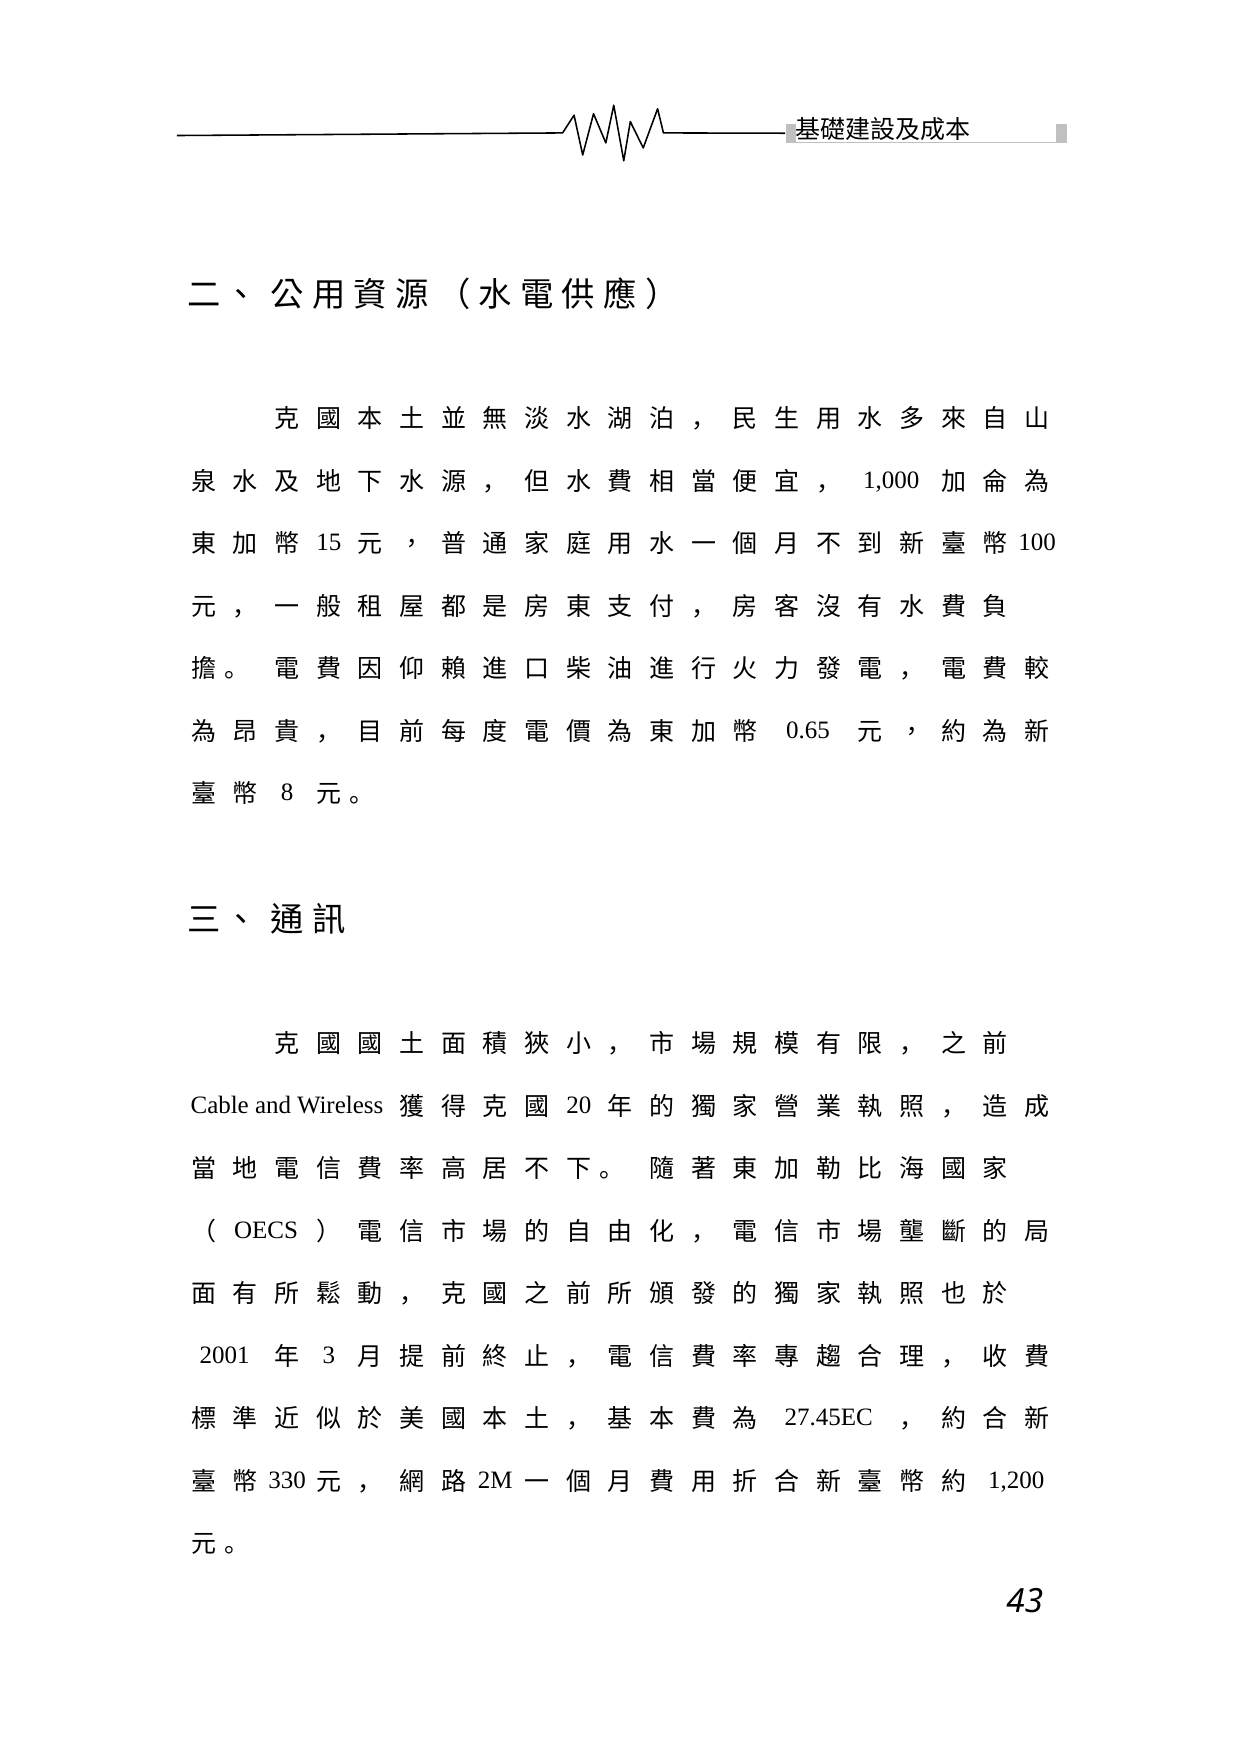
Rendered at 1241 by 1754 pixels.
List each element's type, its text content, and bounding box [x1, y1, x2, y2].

text 克國國土面積狹小，市場規模有限，之前Cable and Wireless獲得克國20年的獨家營業執照，造成當地電信費率高居不下。隨著東加勒比海國家（OECS）電信市場的自由化，電信市場壟斷的局面有所鬆動，克國之前所頒發的獨家執照也於2001年3月提前終止，電信費率專趨合理，收費標準近似於美國本土，基本費為27.45EC，約合新臺幣330元，網路2M一個月費用折合新臺幣約1,200元。 [183, 1000, 1058, 1563]
text 克國本土並無淡水湖泊，民生用水多來自山泉水及地下水源，但水費相當便宜，1,000加侖為東加幣15元，普通家庭用水一個月不到新臺幣100元，一般租屋都是房東支付，房客沒有水費負擔。電費因仰賴進口柴油進行火力發電，電費較為昂貴，目前每度電價為東加幣0.65元，約為新臺幣8元。 [183, 375, 1058, 813]
text 二、公用資源（水電供應） [183, 250, 1058, 313]
text 三、通訊 [183, 875, 1058, 938]
